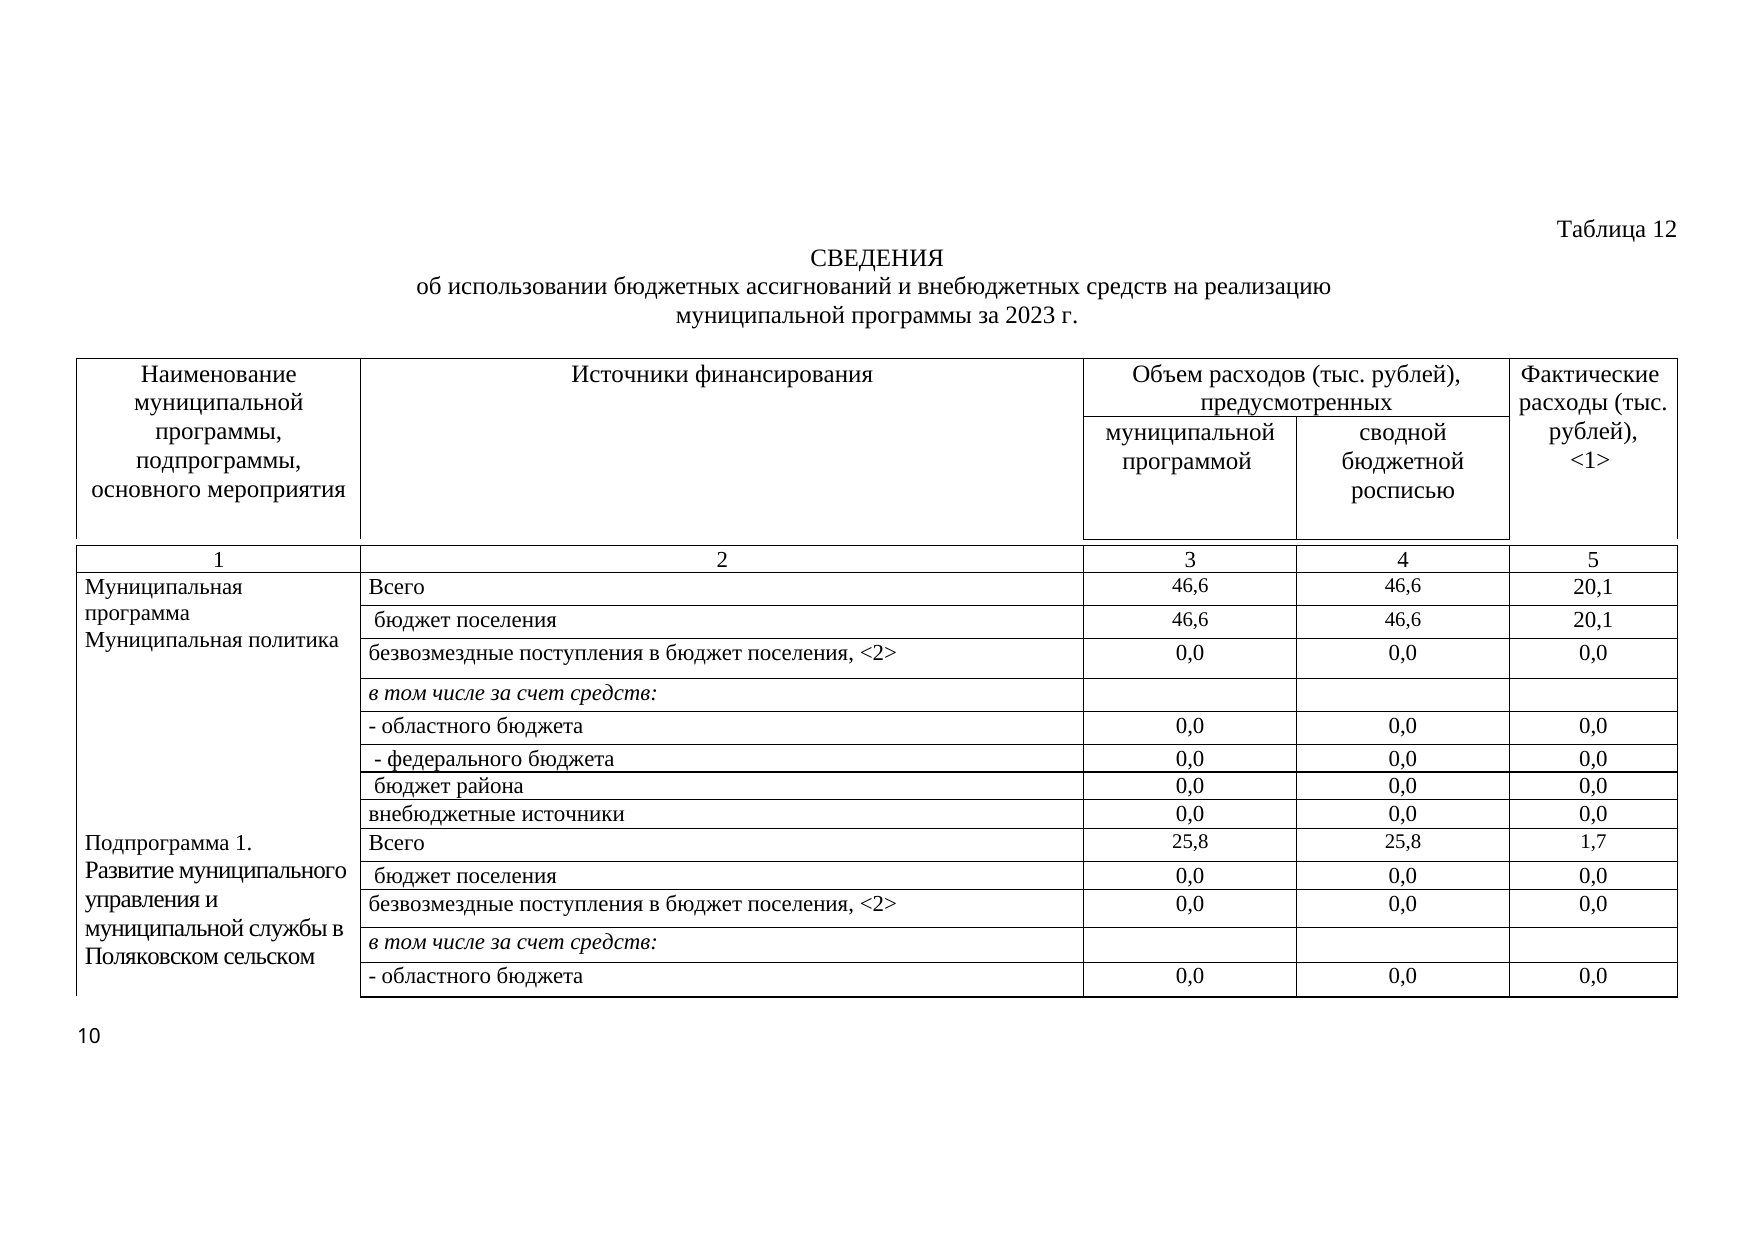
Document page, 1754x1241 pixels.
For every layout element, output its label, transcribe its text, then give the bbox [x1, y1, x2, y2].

table_cell бюджет района [361, 773, 1083, 799]
table_cell - областного бюджета [361, 963, 1083, 996]
table_cell [1084, 928, 1296, 962]
table_cell 1,7 [1510, 829, 1677, 861]
table_cell 0,0 [1084, 712, 1296, 744]
table_cell 0,0 [1297, 890, 1509, 927]
table_header 3 [1084, 546, 1296, 572]
table_cell 0,0 [1297, 745, 1509, 771]
table_header 4 [1297, 546, 1509, 572]
table_cell 0,0 [1510, 862, 1677, 888]
table_cell 46,6 [1297, 606, 1509, 638]
table_cell 46,6 [1084, 606, 1296, 638]
table_cell 0,0 [1084, 963, 1296, 996]
table_cell 0,0 [1084, 800, 1296, 828]
table_cell 20,1 [1510, 606, 1677, 638]
table_header Фактические расходы (тыс. рублей), <1> [1510, 359, 1677, 539]
table_cell безвозмездные поступления в бюджет поселения, <2> [361, 639, 1083, 678]
table_cell 0,0 [1084, 890, 1296, 927]
table_cell 46,6 [1297, 573, 1509, 605]
table_cell [1297, 928, 1509, 962]
table_header Наименование муниципальной программы, подпрограммы, основного мероприятия [77, 359, 360, 539]
table_cell Муниципальная программа Муниципальная политика [77, 573, 360, 828]
table_cell 0,0 [1297, 862, 1509, 888]
table_cell 0,0 [1297, 773, 1509, 799]
table_cell 0,0 [1297, 800, 1509, 828]
text Таблица 12 [77, 214, 1677, 243]
table_cell 0,0 [1084, 745, 1296, 771]
text муниципальной программы за 2023 г. [77, 300, 1677, 329]
table_cell 0,0 [1510, 773, 1677, 799]
table_cell безвозмездные поступления в бюджет поселения, <2> [361, 890, 1083, 927]
table_header 2 [361, 546, 1083, 572]
table_cell 0,0 [1297, 963, 1509, 996]
table_cell 0,0 [1084, 862, 1296, 888]
text СВЕДЕНИЯ [77, 243, 1677, 271]
table_cell 0,0 [1297, 712, 1509, 744]
table_cell 0,0 [1510, 890, 1677, 927]
table_cell внебюджетные источники [361, 800, 1083, 828]
table_cell 20,1 [1510, 573, 1677, 605]
table_cell сводной бюджетной росписью [1297, 417, 1509, 539]
table_cell Всего [361, 829, 1083, 861]
table_cell 25,8 [1297, 829, 1509, 861]
table_cell [1297, 679, 1509, 711]
table_cell 46,6 [1084, 573, 1296, 605]
table_cell 0,0 [1084, 773, 1296, 799]
table_header 5 [1510, 546, 1677, 572]
table_cell [1084, 679, 1296, 711]
table_cell муниципальной программой [1084, 417, 1296, 539]
table_cell Всего [361, 573, 1083, 605]
table_cell 25,8 [1084, 829, 1296, 861]
table_cell 0,0 [1510, 800, 1677, 828]
table_cell 0,0 [1510, 639, 1677, 678]
table_cell в том числе за счет средств: [361, 679, 1083, 711]
table_cell [1510, 928, 1677, 962]
table_cell - федерального бюджета [361, 745, 1083, 771]
table_header Источники финансирования [361, 359, 1083, 539]
table_cell 0,0 [1510, 712, 1677, 744]
table_header Объем расходов (тыс. рублей), предусмотренных [1084, 359, 1509, 416]
text об использовании бюджетных ассигнований и внебюджетных средств на реализацию [77, 271, 1677, 300]
table_cell 0,0 [1510, 745, 1677, 771]
table_cell - областного бюджета [361, 712, 1083, 744]
table_header 1 [77, 546, 360, 572]
table_cell бюджет поселения [361, 862, 1083, 888]
table_cell бюджет поселения [361, 606, 1083, 638]
table_cell [1510, 679, 1677, 711]
table_cell 0,0 [1510, 963, 1677, 996]
table_cell 0,0 [1297, 639, 1509, 678]
table_cell 0,0 [1084, 639, 1296, 678]
table_cell в том числе за счет средств: [361, 928, 1083, 962]
table_cell Подпрограмма 1. Развитие муниципального управления и муниципальной службы в Поляковском сельском [77, 828, 360, 996]
